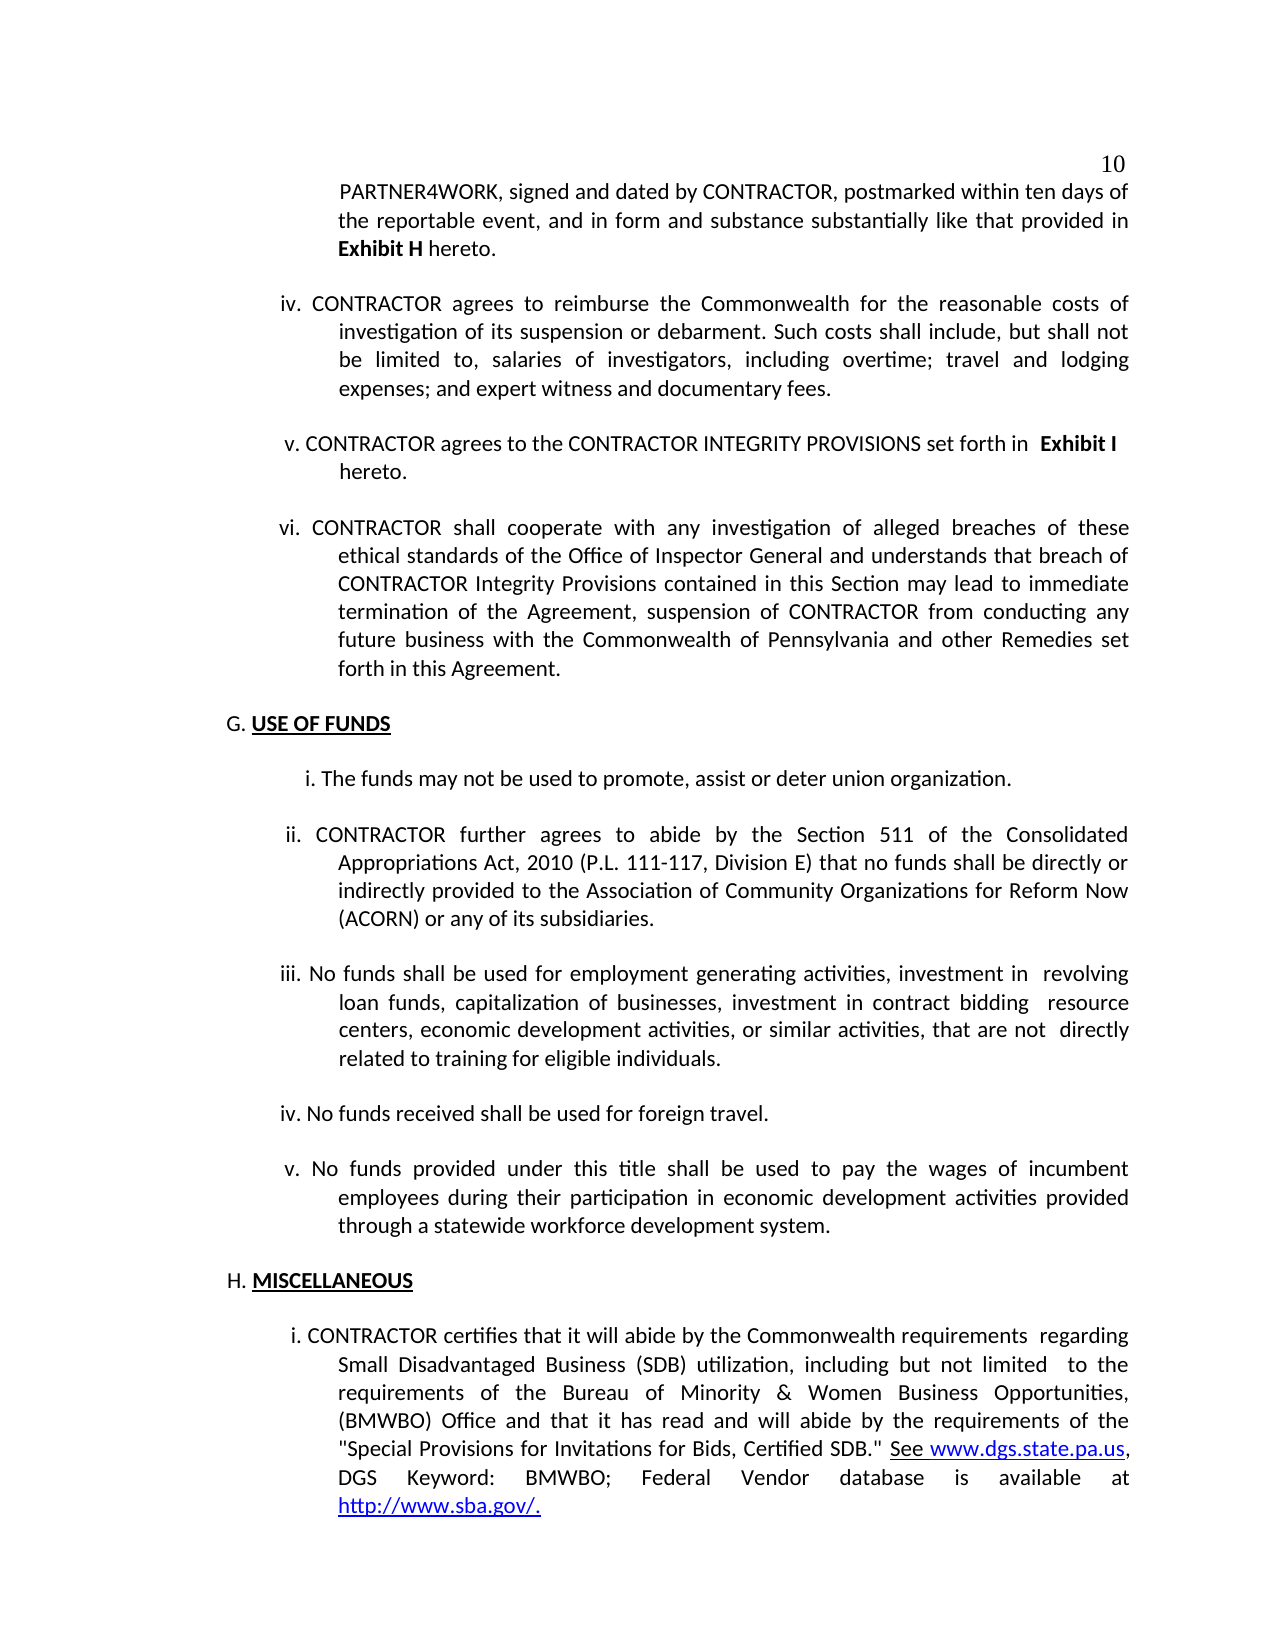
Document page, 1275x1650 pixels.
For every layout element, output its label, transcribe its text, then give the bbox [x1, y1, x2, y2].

text v. CONTRACTOR agrees to the CONTRACTOR INTEGRITY PROVISIONS set forth in Exhibit I hereto. [284, 429, 1130, 485]
text vi. CONTRACTOR shall cooperate with any investigation of alleged breaches of these ethical standards of the Office of Inspector General and understands that breach of CONTRACTOR Integrity Provisions contained in this Section may lead to immediate termination of the Agreement, suspension of CONTRACTOR from conducting any future business with the Commonwealth of Pennsylvania and other Remedies set forth in this Agreement. [279, 513, 1131, 682]
text i. CONTRACTOR certifies that it will abide by the Commonwealth requirements regarding Small Disadvantaged Business (SDB) utilization, including but not limited to the requirements of the Bureau of Minority & Women Business Opportunities, (BMWBO) Office and that it has read and will abide by the requirements of the "Special Provisions for Invitations for Bids, Certified SDB." See www.dgs.state.pa.us, DGS Keyword: BMWBO; Federal Vendor database is available at http://www.sba.gov/. [291, 1322, 1131, 1519]
text iii. No funds shall be used for employment generating activities, investment in revolving loan funds, capitalization of businesses, investment in contract bidding resource centers, economic development activities, or similar activities, that are not directly related to training for eligible individuals. [280, 959, 1130, 1072]
text 10 [150, 149, 1125, 177]
text i. The funds may not be used to promote, assist or deter union organization. [150, 764, 1168, 792]
text iv. No funds received shall be used for foreign travel. [280, 1099, 1168, 1127]
text ii. CONTRACTOR further agrees to abide by the Section 511 of the Consolidated Appropriations Act, 2010 (P.L. 111-117, Division E) that no funds shall be directly or indirectly provided to the Association of Community Organizations for Reform Now (ACORN) or any of its subsidiaries. [285, 820, 1130, 932]
text v. No funds provided under this title shall be used to pay the wages of incumbent employees during their participation in economic development activities provided through a statewide workforce development system. [284, 1154, 1130, 1239]
text iv. CONTRACTOR agrees to reimburse the Commonwealth for the reasonable costs of investigation of its suspension or debarment. Such costs shall include, but shall not be limited to, salaries of investigators, including overtime; travel and lodging expenses; and expert witness and documentary fees. [280, 289, 1130, 402]
text H. MISCELLANEOUS [227, 1266, 1168, 1294]
text PARTNER4WORK, signed and dated by CONTRACTOR, postmarked within ten days of the reportable event, and in form and substance substantially like that provided in Exhibit H hereto. [338, 177, 1130, 262]
text G. USE OF FUNDS [226, 709, 1168, 737]
